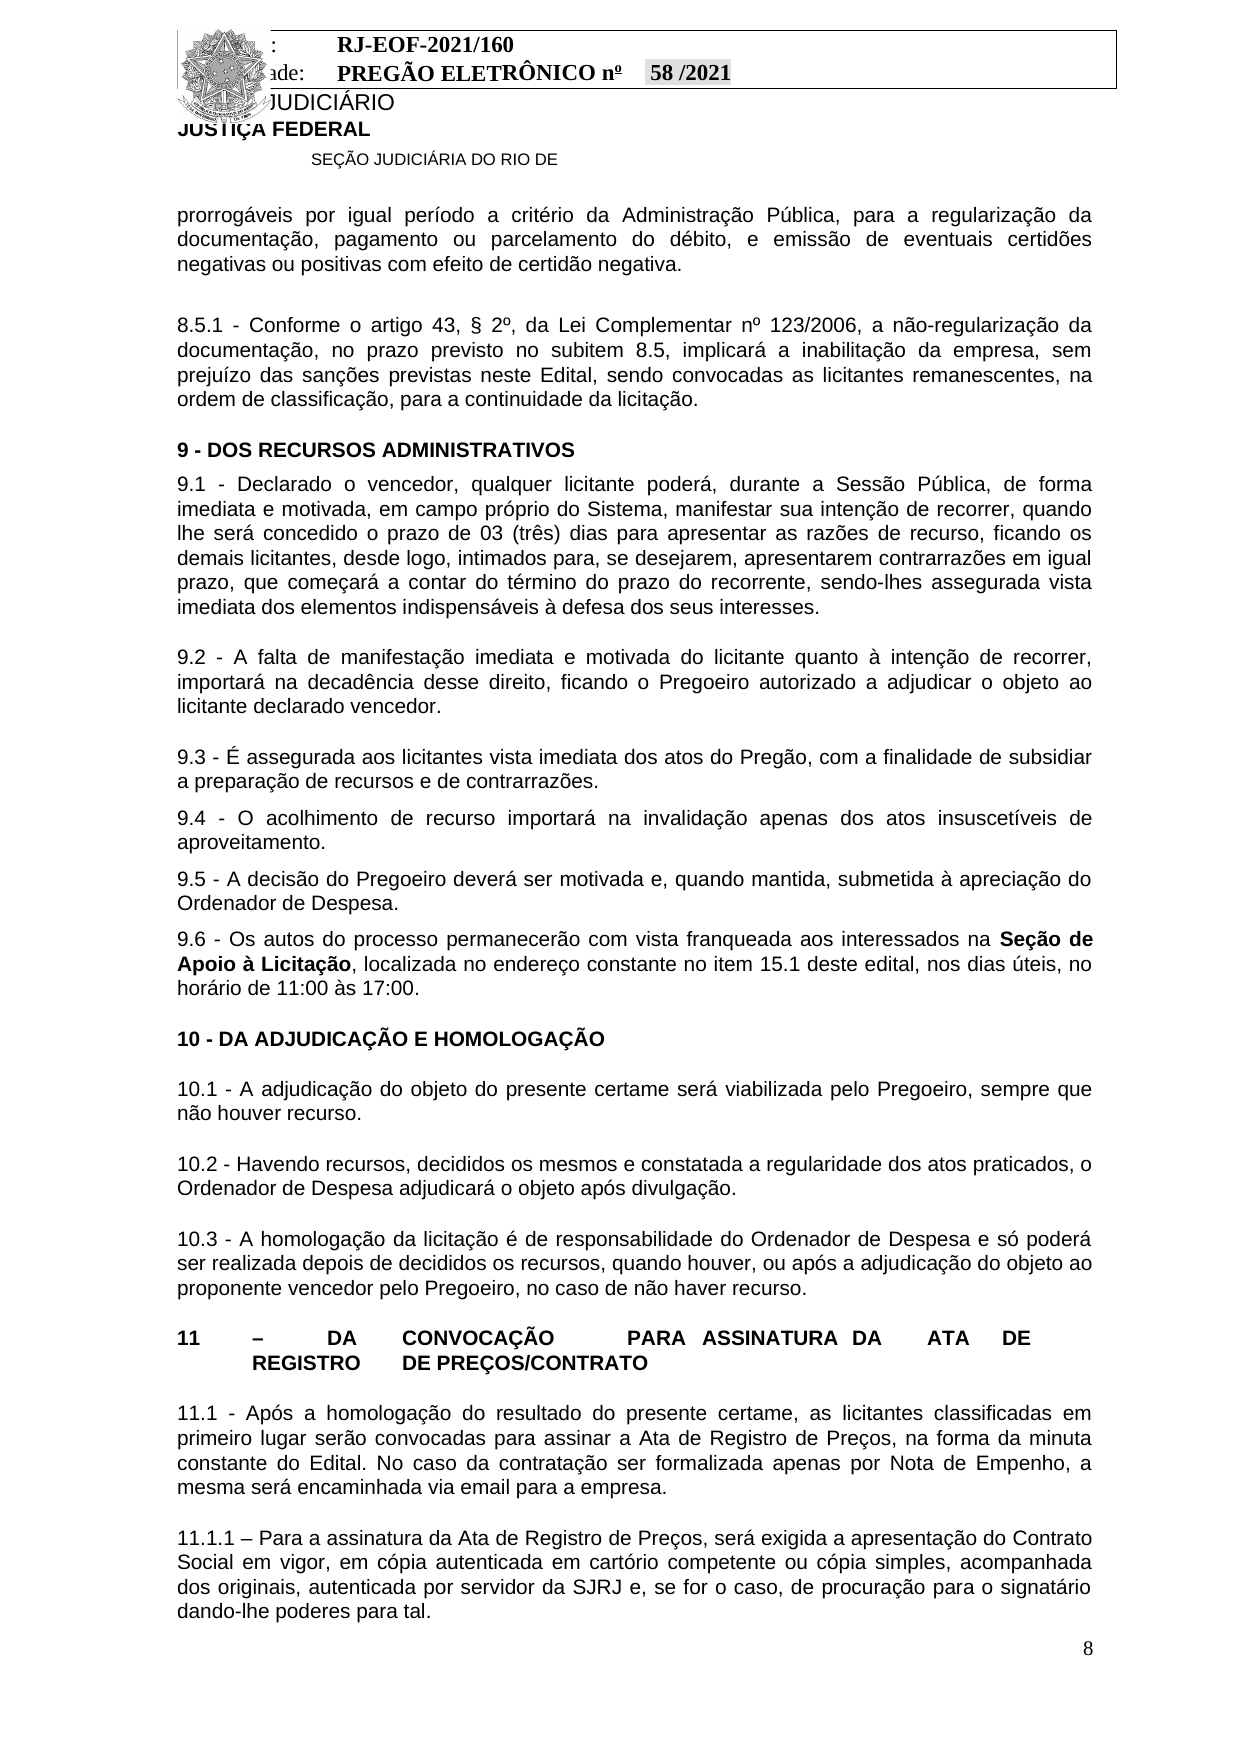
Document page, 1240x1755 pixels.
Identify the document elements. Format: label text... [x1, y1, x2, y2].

subtitle 9 - DOS RECURSOS ADMINISTRATIVOS [177, 437, 1093, 461]
text 9.3 - É assegurada aos licitantes vista imediata dos atos do Pregão, com a finalidade de subsidiar a preparação de recursos e de contrarrazões. [177, 745, 1093, 793]
subtitle 11 – DA CONVOCAÇÃO PARA ASSINATURA DA ATA DE REGISTRO DE PREÇOS/CONTRATO [177, 1326, 1093, 1375]
text 10.2 - Havendo recursos, decididos os mesmos e constatada a regularidade dos atos praticados, o Ordenador de Despesa adjudicará o objeto após divulgação. [177, 1152, 1093, 1200]
text 9.1 - Declarado o vencedor, qualquer licitante poderá, durante a Sessão Pública, de forma imediata e motivada, em campo próprio do Sistema, manifestar sua intenção de recorrer, quando lhe será concedido o prazo de 03 (três) dias para apresentar as razões de recurso, ficando os demais licitantes, desde logo, intimados para, se desejarem, apresentarem contrarrazões em igual prazo, que começará a contar do término do prazo do recorrente, sendo-lhes assegurada vista imediata dos elementos indispensáveis à defesa dos seus interesses. [177, 472, 1093, 619]
text prorrogáveis por igual período a critério da Administração Pública, para a regularização da documentação, pagamento ou parcelamento do débito, e emissão de eventuais certidões negativas ou positivas com efeito de certidão negativa. [177, 203, 1093, 276]
subtitle 10 - DA ADJUDICAÇÃO E HOMOLOGAÇÃO [177, 1026, 1093, 1050]
text 9.6 - Os autos do processo permanecerão com vista franqueada aos interessados na Seção de Apoio à Licitação, localizada no endereço constante no item 15.1 deste edital, nos dias úteis, no horário de 11:00 às 17:00. [177, 927, 1093, 1000]
text 11.1 - Após a homologação do resultado do presente certame, as licitantes classificadas em primeiro lugar serão convocadas para assinar a Ata de Registro de Preços, na forma da minuta constante do Edital. No caso da contratação ser formalizada apenas por Nota de Empenho, a mesma será encaminhada via email para a empresa. [177, 1401, 1093, 1499]
text 9.2 - A falta de manifestação imediata e motivada do licitante quanto à intenção de recorrer, importará na decadência desse direito, ficando o Pregoeiro autorizado a adjudicar o objeto ao licitante declarado vencedor. [177, 645, 1093, 718]
text 9.4 - O acolhimento de recurso importará na invalidação apenas dos atos insuscetíveis de aproveitamento. [177, 806, 1093, 854]
text 10.3 - A homologação da licitação é de responsabilidade do Ordenador de Despesa e só poderá ser realizada depois de decididos os recursos, quando houver, ou após a adjudicação do objeto ao proponente vencedor pelo Pregoeiro, no caso de não haver recurso. [177, 1227, 1093, 1300]
text 8.5.1 - Conforme o artigo 43, § 2º, da Lei Complementar nº 123/2006, a não-regularização da documentação, no prazo previsto no subitem 8.5, implicará a inabilitação da empresa, sem prejuízo das sanções previstas neste Edital, sendo convocadas as licitantes remanescentes, na ordem de classificação, para a continuidade da licitação. [177, 313, 1093, 411]
text 11.1.1 – Para a assinatura da Ata de Registro de Preços, será exigida a apresentação do Contrato Social em vigor, em cópia autenticada em cartório competente ou cópia simples, acompanhada dos originais, autenticada por servidor da SJRJ e, se for o caso, de procuração para o signatário dando-lhe poderes para tal. [177, 1525, 1093, 1623]
text 10.1 - A adjudicação do objeto do presente certame será viabilizada pelo Pregoeiro, sempre que não houver recurso. [177, 1077, 1093, 1125]
text 9.5 - A decisão do Pregoeiro deverá ser motivada e, quando mantida, submetida à apreciação do Ordenador de Despesa. [177, 866, 1093, 915]
